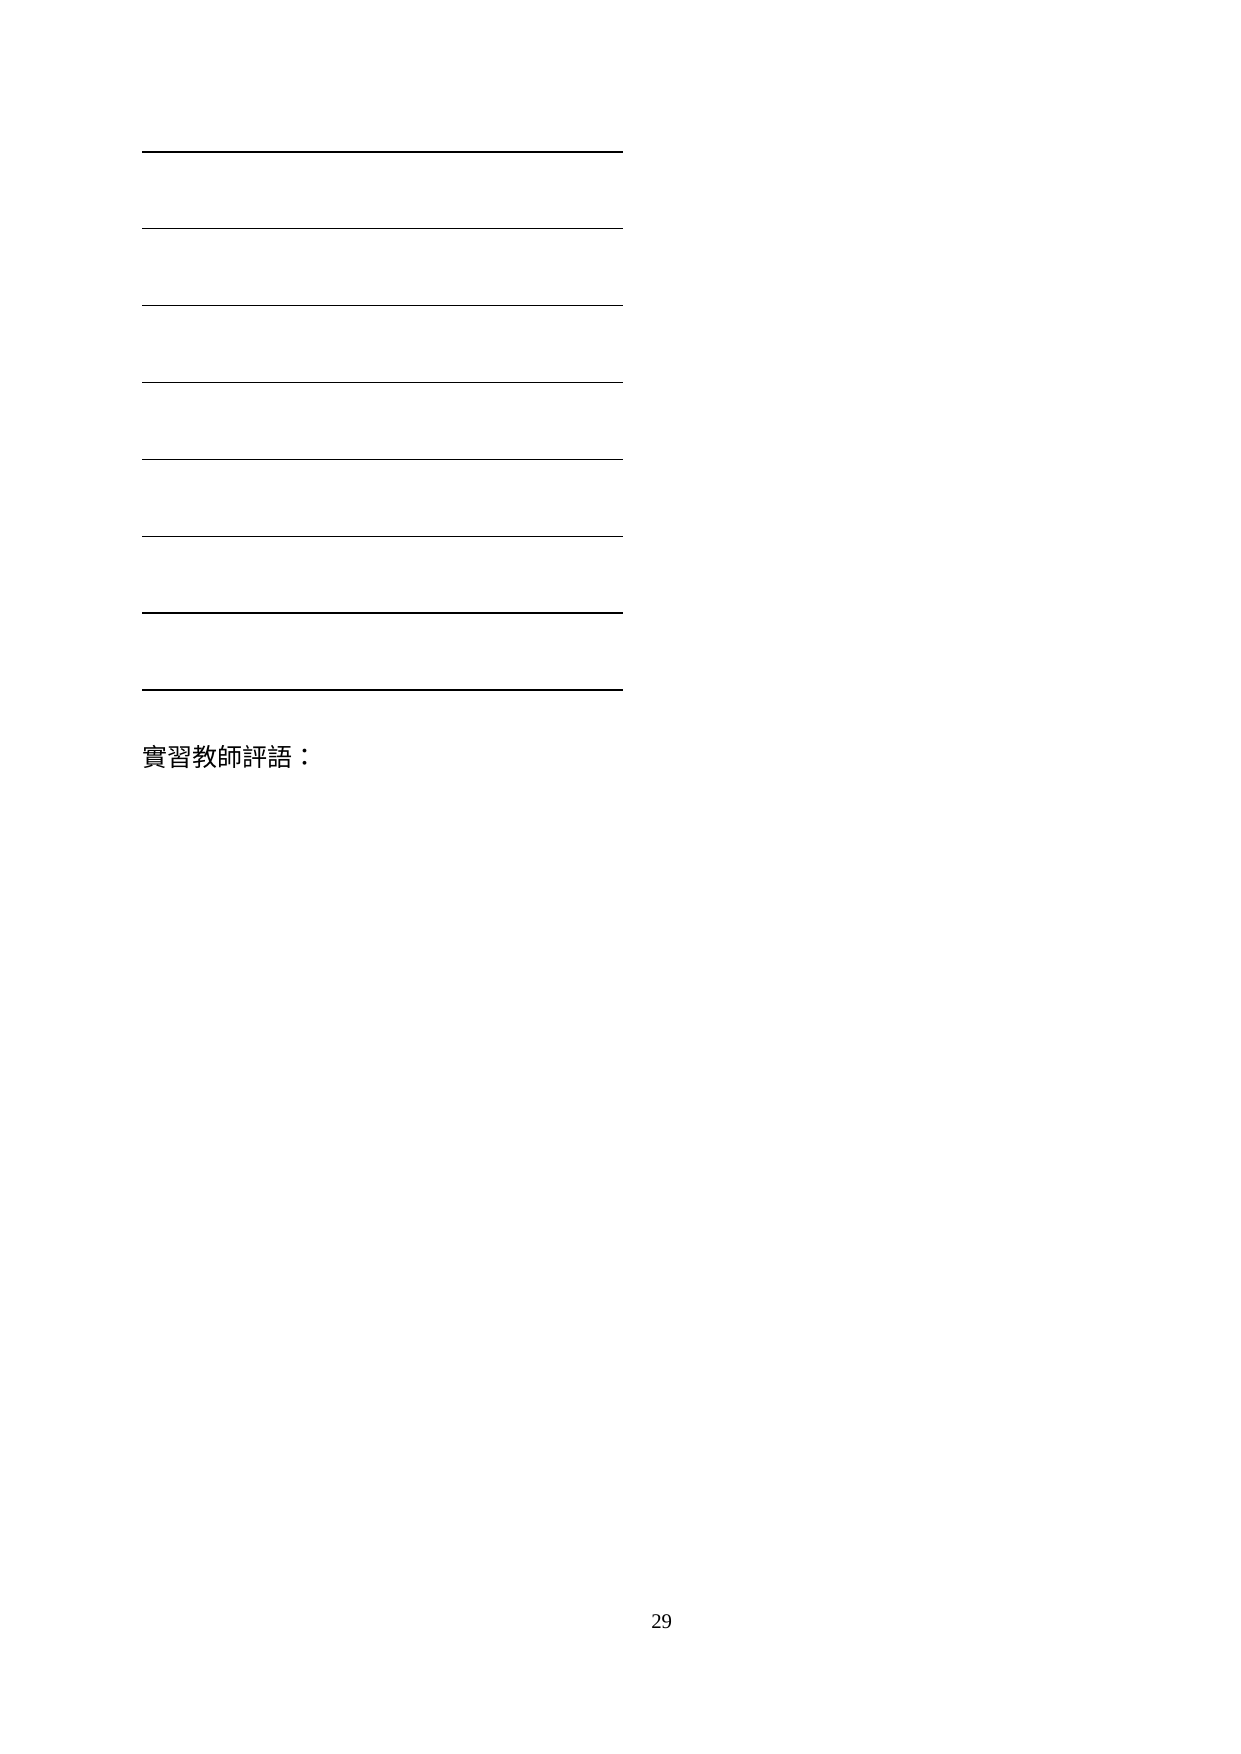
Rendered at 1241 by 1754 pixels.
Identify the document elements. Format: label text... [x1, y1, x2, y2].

text 實習教師評語： [142, 714, 1181, 776]
